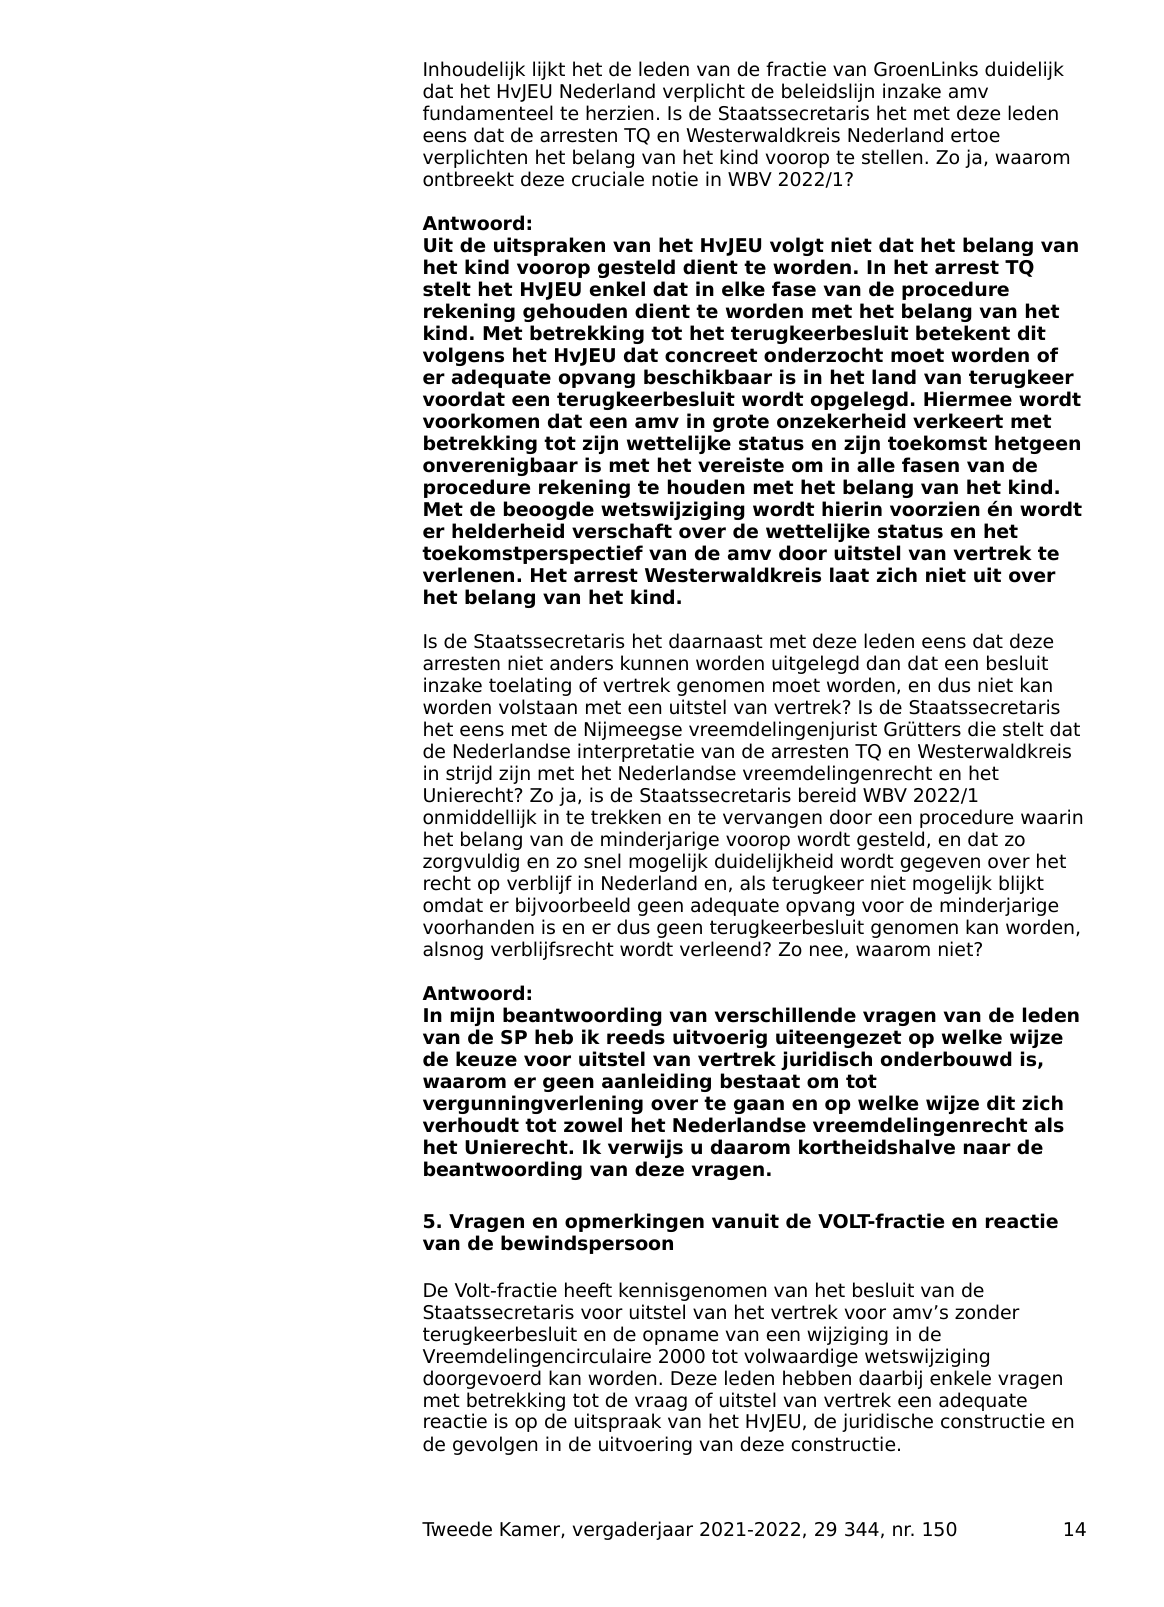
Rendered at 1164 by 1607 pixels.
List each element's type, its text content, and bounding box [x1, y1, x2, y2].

text Antwoord: [422, 213, 1087, 235]
text De Volt-fractie heeft kennisgenomen van het besluit van de Staatssecretaris voor uitstel van het vertrek voor amv’s zonder terugkeerbesluit en de opname van een wijziging in de Vreemdelingencirculaire 2000 tot volwaardige wetswijziging doorgevoerd kan worden. Deze leden hebben daarbij enkele vragen met betrekking tot de vraag of uitstel van vertrek een adequate reactie is op de uitspraak van het HvJEU, de juridische constructie en de gevolgen in de uitvoering van deze constructie. [422, 1279, 1087, 1455]
text In mijn beantwoording van verschillende vragen van de leden van de SP heb ik reeds uitvoerig uiteengezet op welke wijze de keuze voor uitstel van vertrek juridisch onderbouwd is, waarom er geen aanleiding bestaat om tot vergunningverlening over te gaan en op welke wijze dit zich verhoudt tot zowel het Nederlandse vreemdelingenrecht als het Unierecht. Ik verwijs u daarom kortheidshalve naar de beantwoording van deze vragen. [422, 1005, 1087, 1181]
text Inhoudelijk lijkt het de leden van de fractie van GroenLinks duidelijk dat het HvJEU Nederland verplicht de beleidslijn inzake amv fundamenteel te herzien. Is de Staatssecretaris het met deze leden eens dat de arresten TQ en Westerwaldkreis Nederland ertoe verplichten het belang van het kind voorop te stellen. Zo ja, waarom ontbreekt deze cruciale notie in WBV 2022/1? [422, 59, 1087, 191]
subtitle 5. Vragen en opmerkingen vanuit de VOLT-fractie en reactie van de bewindspersoon [422, 1211, 1087, 1254]
text Is de Staatssecretaris het daarnaast met deze leden eens dat deze arresten niet anders kunnen worden uitgelegd dan dat een besluit inzake toelating of vertrek genomen moet worden, en dus niet kan worden volstaan met een uitstel van vertrek? Is de Staatssecretaris het eens met de Nijmeegse vreemdelingenjurist Grütters die stelt dat de Nederlandse interpretatie van de arresten TQ en Westerwaldkreis in strijd zijn met het Nederlandse vreemdelingenrecht en het Unierecht? Zo ja, is de Staatssecretaris bereid WBV 2022/1 onmiddellijk in te trekken en te vervangen door een procedure waarin het belang van de minderjarige voorop wordt gesteld, en dat zo zorgvuldig en zo snel mogelijk duidelijkheid wordt gegeven over het recht op verblijf in Nederland en, als terugkeer niet mogelijk blijkt omdat er bijvoorbeeld geen adequate opvang voor de minderjarige voorhanden is en er dus geen terugkeerbesluit genomen kan worden, alsnog verblijfsrecht wordt verleend? Zo nee, waarom niet? [422, 631, 1087, 961]
text Uit de uitspraken van het HvJEU volgt niet dat het belang van het kind voorop gesteld dient te worden. In het arrest TQ stelt het HvJEU enkel dat in elke fase van de procedure rekening gehouden dient te worden met het belang van het kind. Met betrekking tot het terugkeerbesluit betekent dit volgens het HvJEU dat concreet onderzocht moet worden of er adequate opvang beschikbaar is in het land van terugkeer voordat een terugkeerbesluit wordt opgelegd. Hiermee wordt voorkomen dat een amv in grote onzekerheid verkeert met betrekking tot zijn wettelijke status en zijn toekomst hetgeen onverenigbaar is met het vereiste om in alle fasen van de procedure rekening te houden met het belang van het kind. Met de beoogde wetswijziging wordt hierin voorzien én wordt er helderheid verschaft over de wettelijke status en het toekomstperspectief van de amv door uitstel van vertrek te verlenen. Het arrest Westerwaldkreis laat zich niet uit over het belang van het kind. [422, 235, 1087, 609]
text Antwoord: [422, 983, 1087, 1005]
